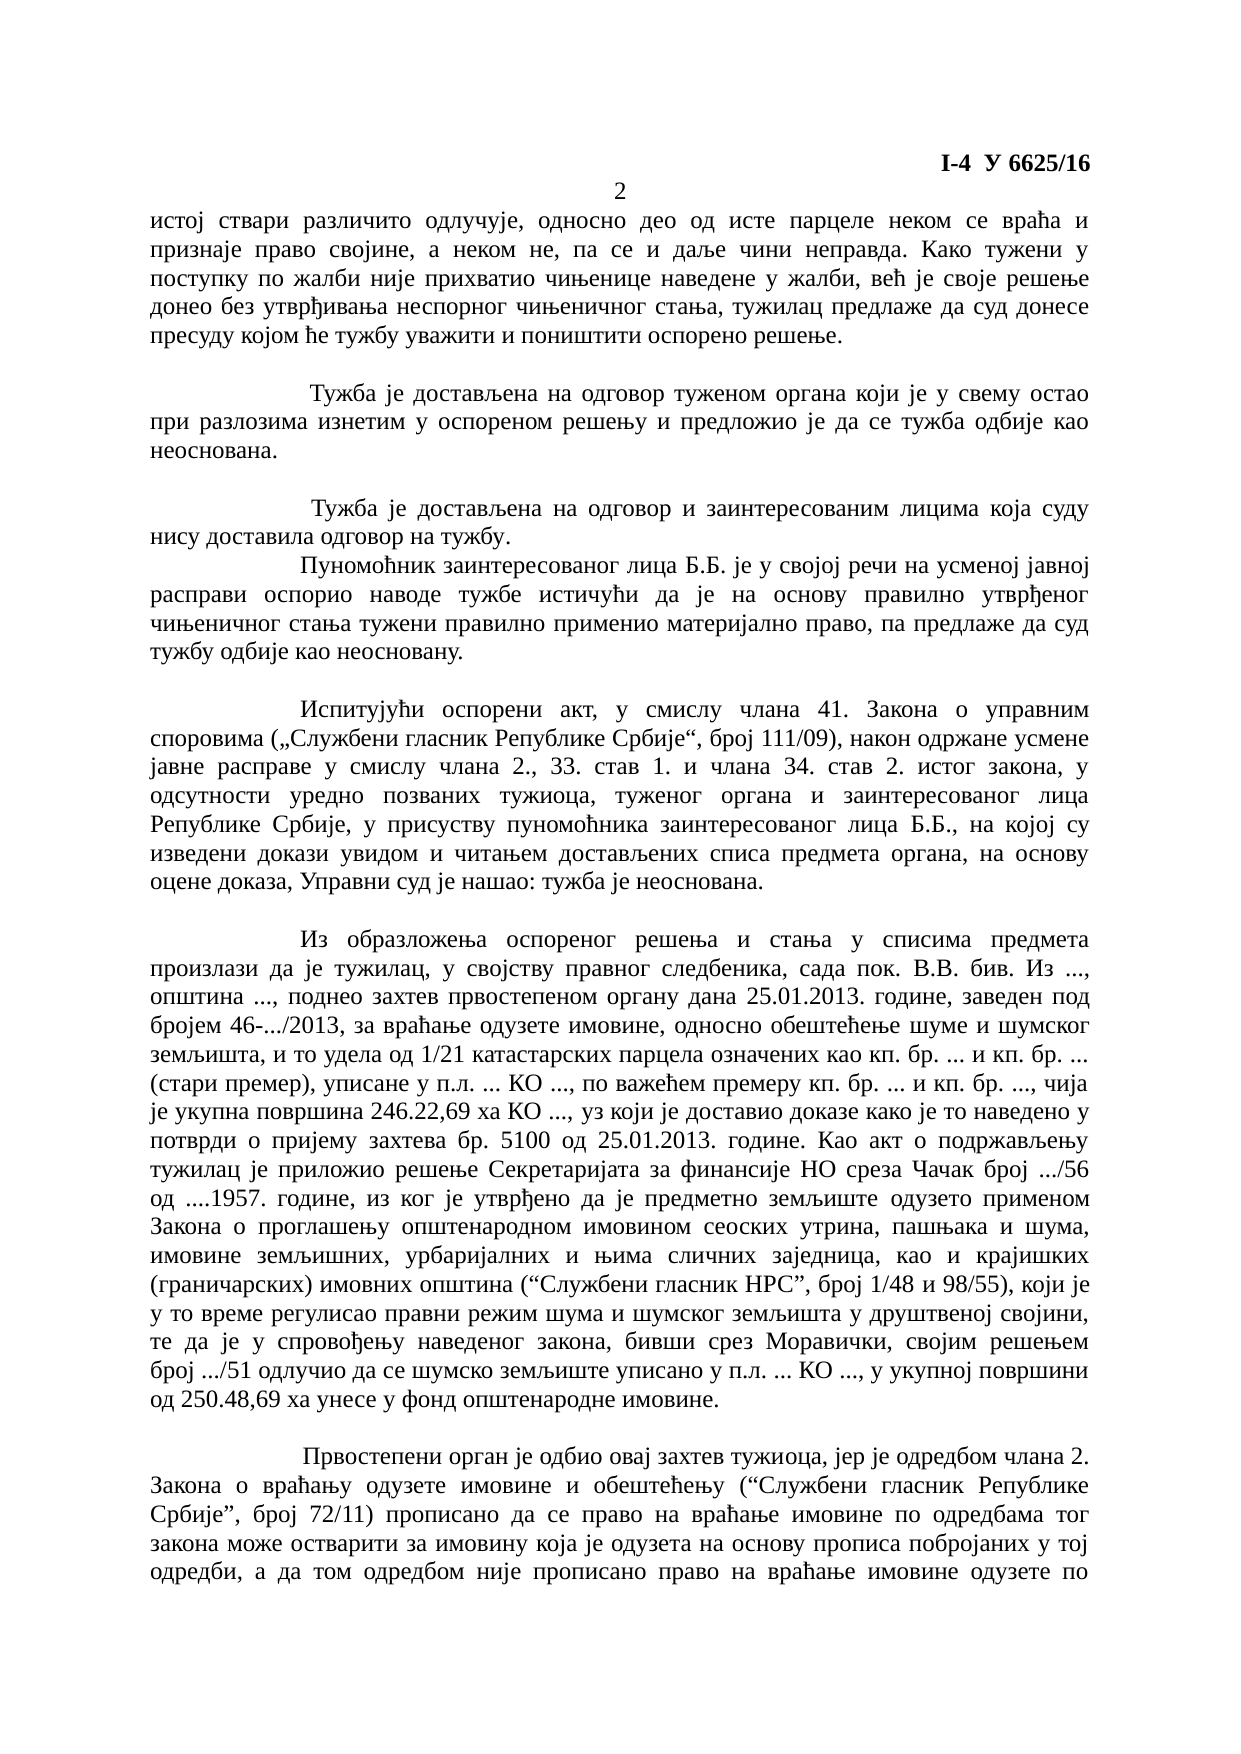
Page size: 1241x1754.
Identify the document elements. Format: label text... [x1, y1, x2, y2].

text истој ствари различито одлучује, односно део од исте парцеле неком се враћа и признаје право својине, а неком не, па се и даље чини неправда. Како тужени у поступку по жалби није прихватио чињенице наведене у жалби, већ је своје решење донео без утврђивања неспорног чињеничног стања, тужилац предлаже да суд донесе пресуду којом ће тужбу уважити и поништити оспорено решење. [150, 205, 1090, 349]
text Пуномоћник заинтересованог лица Б.Б. је у својој речи на усменој јавној расправи оспорио наводе тужбе истичући да је на основу правилно утврђеног чињеничног стања тужени правилно применио материјално право, па предлаже да суд тужбу одбије као неосновану. [150, 550, 1090, 665]
text Из образложења оспореног решења и стања у списима предмета произлази да је тужилац, у својству правног следбеника, сада пок. В.В. бив. Из ..., општина ..., поднео захтев првостепеном органу дана 25.01.2013. године, заведен под бројем 46-.../2013, за враћање одузете имовине, односно обештећење шуме и шумског земљишта, и то удела од 1/21 катастарских парцела означених као кп. бр. ... и кп. бр. ... (стари премер), уписане у п.л. ... КО ..., по важећем премеру кп. бр. ... и кп. бр. ..., чија је укупна површина 246.22,69 ха КО ..., уз који је доставио доказе како је то наведено у потврди о пријему захтева бр. 5100 од 25.01.2013. године. Као акт о подржављењу тужилац је приложио решење Секретаријата за финансије НО среза Чачак број .../56 од ....1957. године, из ког је утврђено да је предметно земљиште одузето применом Закона о проглашењу општенародном имовином сеоских утрина, пашњака и шума, имовине земљишних, урбаријалних и њима сличних заједница, као и крајишких (граничарских) имовних општина (“Службени гласник НРС”, број 1/48 и 98/55), који је у то време регулисао правни режим шума и шумског земљишта у друштвеној својини, те да је у спровођењу наведеног закона, бивши срез Моравички, својим решењем број .../51 одлучио да се шумско земљиште уписано у п.л. ... КО ..., у укупној површини од 250.48,69 ха унесе у фонд општенародне имовине. [150, 924, 1090, 1413]
text Испитујући оспорени акт, у смислу члана 41. Закона о управним споровима („Службени гласник Републике Србије“, број 111/09), након одржане усмене јавне расправе у смислу члана 2., 33. став 1. и члана 34. став 2. истог закона, у одсутности уредно позваних тужиоца, туженог органа и заинтересованог лица Републике Србије, у присуству пуномоћника заинтересованог лица Б.Б., на којој су изведени докази увидом и читањем достављених списа предмета органа, на основу оцене доказа, Управни суд је нашао: тужба је неоснована. [150, 694, 1090, 895]
text Тужба је достављена на одговор туженом органа који је у свему остао при разлозима изнетим у оспореном решењу и предложио је да се тужба одбије као неоснована. [150, 378, 1090, 464]
text Тужба је достављена на одговор и заинтересованим лицима која суду нису доставила одговор на тужбу. [150, 493, 1090, 550]
text Првостепени орган је одбио овај захтев тужиоца, јер је одредбом члана 2. Закона о враћању одузете имовине и обештећењу (“Службени гласник Републике Србије”, број 72/11) прописано да се право на враћање имовине по одредбама тог закона може остварити за имовину која је одузета на основу прописа побројаних у тој одредби, а да том одредбом није прописано право на враћање имовине одузете по [150, 1441, 1090, 1585]
